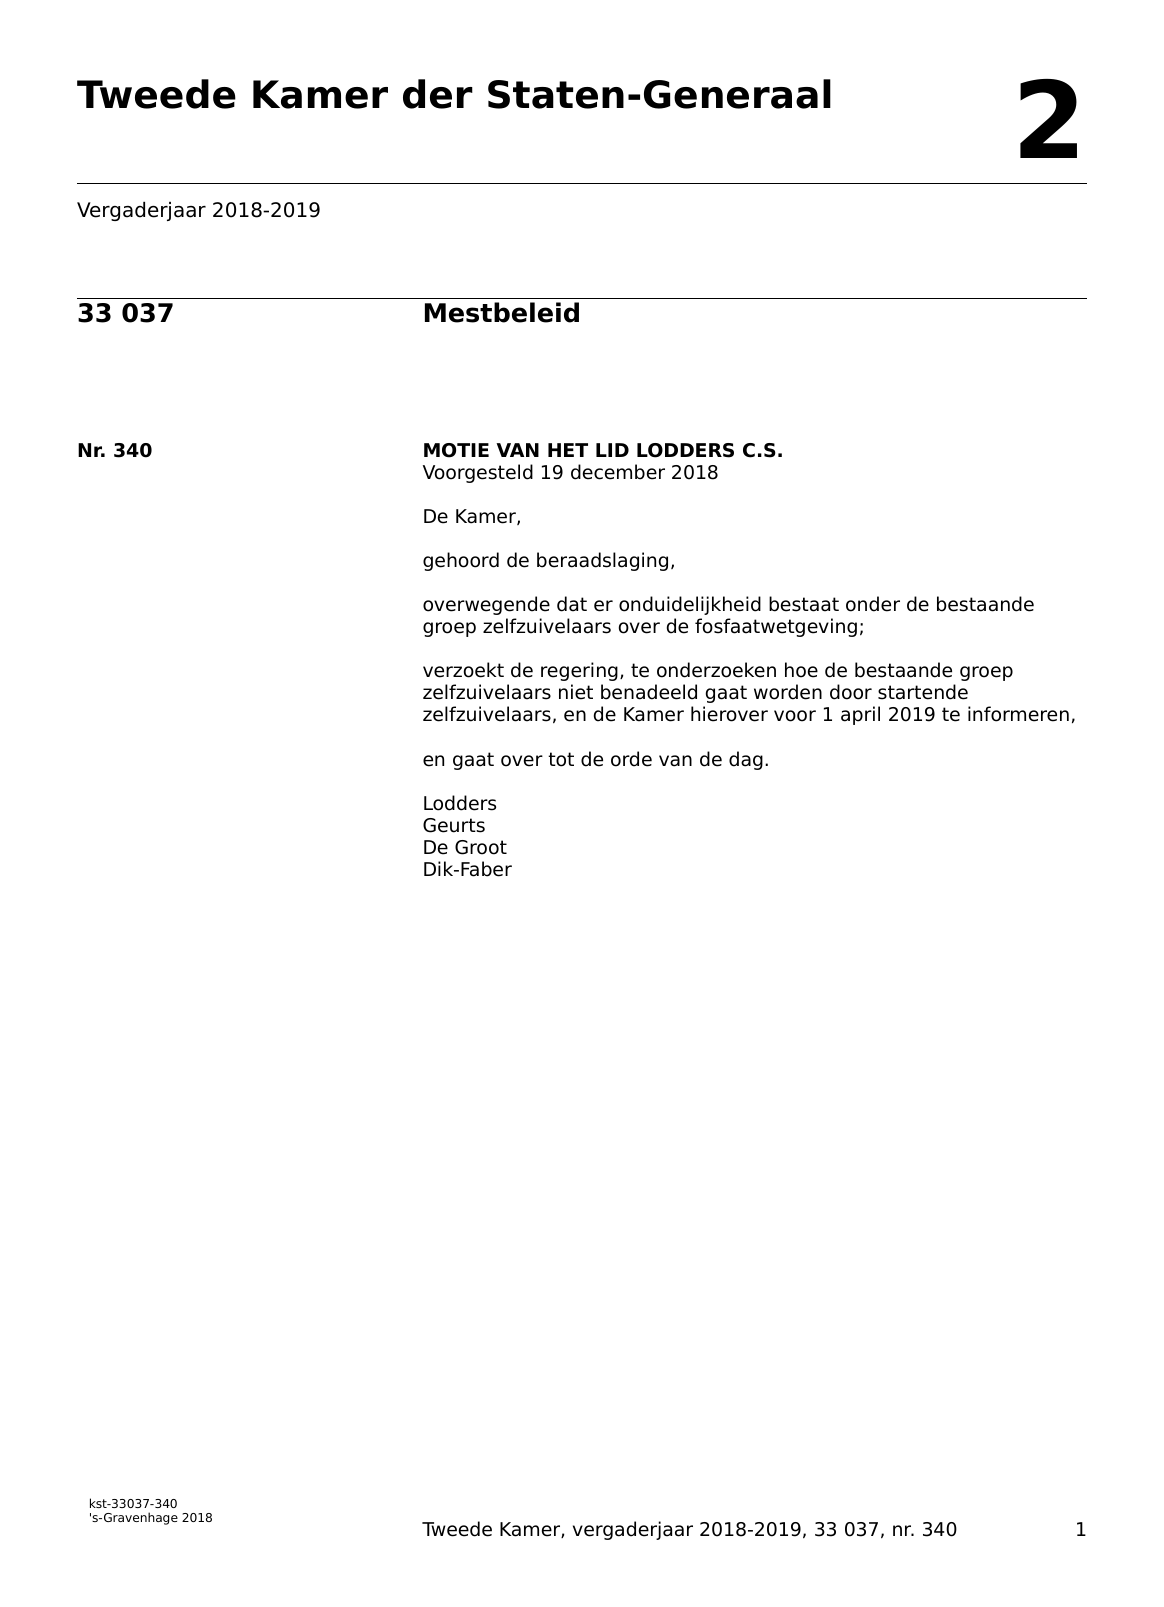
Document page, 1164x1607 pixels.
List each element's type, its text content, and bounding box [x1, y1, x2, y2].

text Lodders [422, 793, 1087, 814]
text verzoekt de regering, te onderzoeken hoe de bestaande groep zelfzuivelaars niet benadeeld gaat worden door startende zelfzuivelaars, en de Kamer hierover voor 1 april 2019 te informeren, [422, 660, 1087, 726]
table_header Tweede Kamer der Staten-Generaal [77, 59, 886, 183]
text Geurts [422, 814, 1087, 837]
subtitle 33 037 Mestbeleid [77, 299, 1087, 329]
text De Groot [422, 837, 1087, 858]
text overwegende dat er onduidelijkheid bestaat onder de bestaande groep zelfzuivelaars over de fosfaatwetgeving; [422, 594, 1087, 638]
table_header 2 [886, 59, 1087, 183]
table_cell Vergaderjaar 2018-2019 [77, 184, 1087, 298]
text 's-Gravenhage 2018 [88, 1511, 323, 1525]
text kst-33037-340 [88, 1497, 323, 1511]
text gehoord de beraadslaging, [422, 550, 1087, 572]
text Dik-Faber [422, 858, 1087, 881]
text en gaat over tot de orde van de dag. [422, 748, 1087, 770]
text Voorgesteld 19 december 2018 [422, 462, 1087, 484]
text De Kamer, [422, 506, 1087, 528]
subtitle Nr. 340 MOTIE VAN HET LID LODDERS C.S. [77, 440, 1087, 462]
